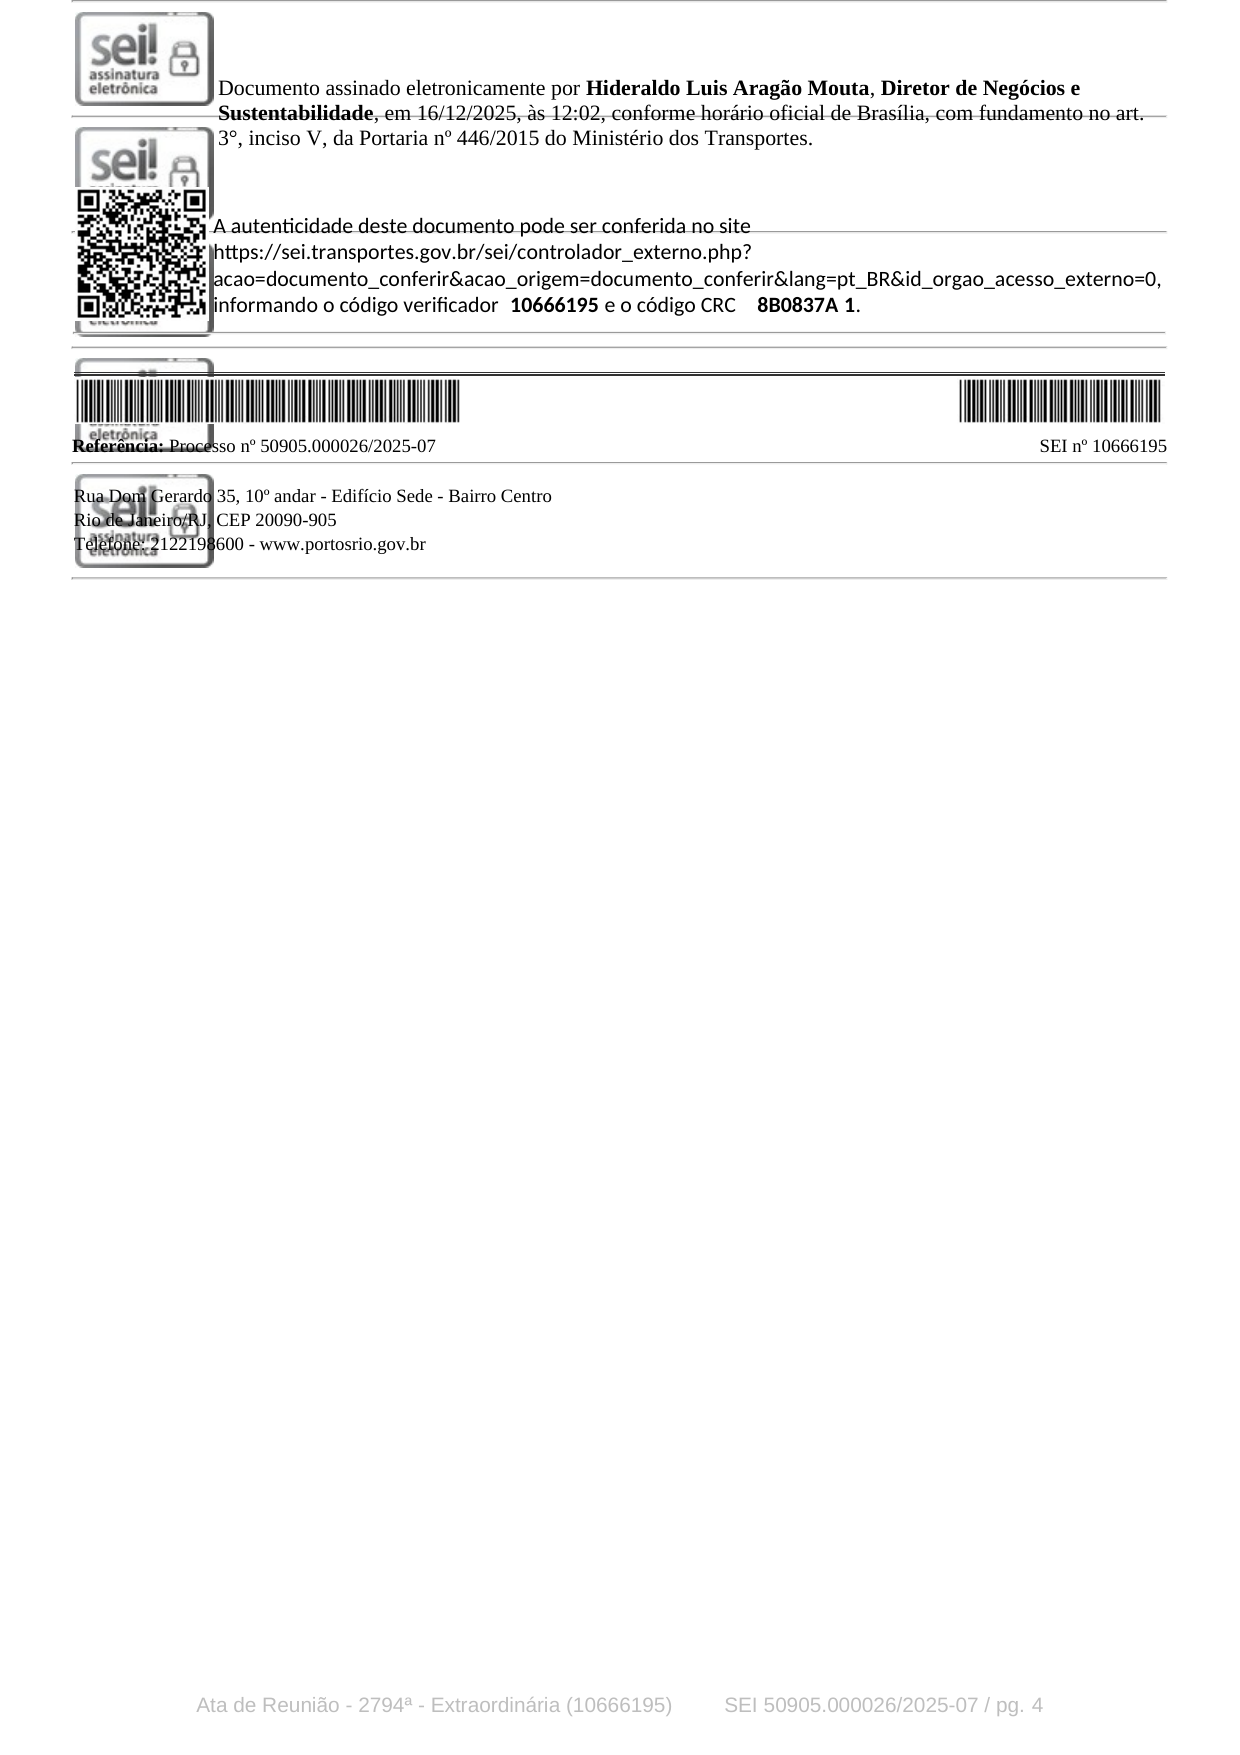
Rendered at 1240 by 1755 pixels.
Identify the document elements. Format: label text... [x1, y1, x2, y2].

text Rio de Janeiro/RJ, CEP 20090-905 [214, 509, 1167, 531]
text Telefone: 2122198600 - www.portosrio.gov.br [214, 533, 1167, 554]
text Referência: Processo nº 50905.000026/2025-07 SEI nº 10666195 [72, 435, 1167, 457]
text Documento assinado eletronicamente por Hideraldo Luis Aragão Mouta, Diretor de Negócios e Sustentabilidade, em 16/12/2025, às 12:02, conforme horário oficial de Brasília, com fundamento no art. 3°, inciso V, da Portaria nº 446/2015 do Ministério dos Transportes. [218, 75, 1167, 115]
text Rua Dom Gerardo 35, 10º andar - Edifício Sede - Bairro Centro [214, 485, 1167, 507]
text Documento assinado eletronicamente por Hideraldo Luis Aragão Mouta, Diretor de Negócios e Sustentabilidade, em 16/12/2025, às 12:02, conforme horário oficial de Brasília, com fundamento no art. 3°, inciso V, da Portaria nº 446/2015 do Ministério dos Transportes. [218, 119, 1167, 151]
